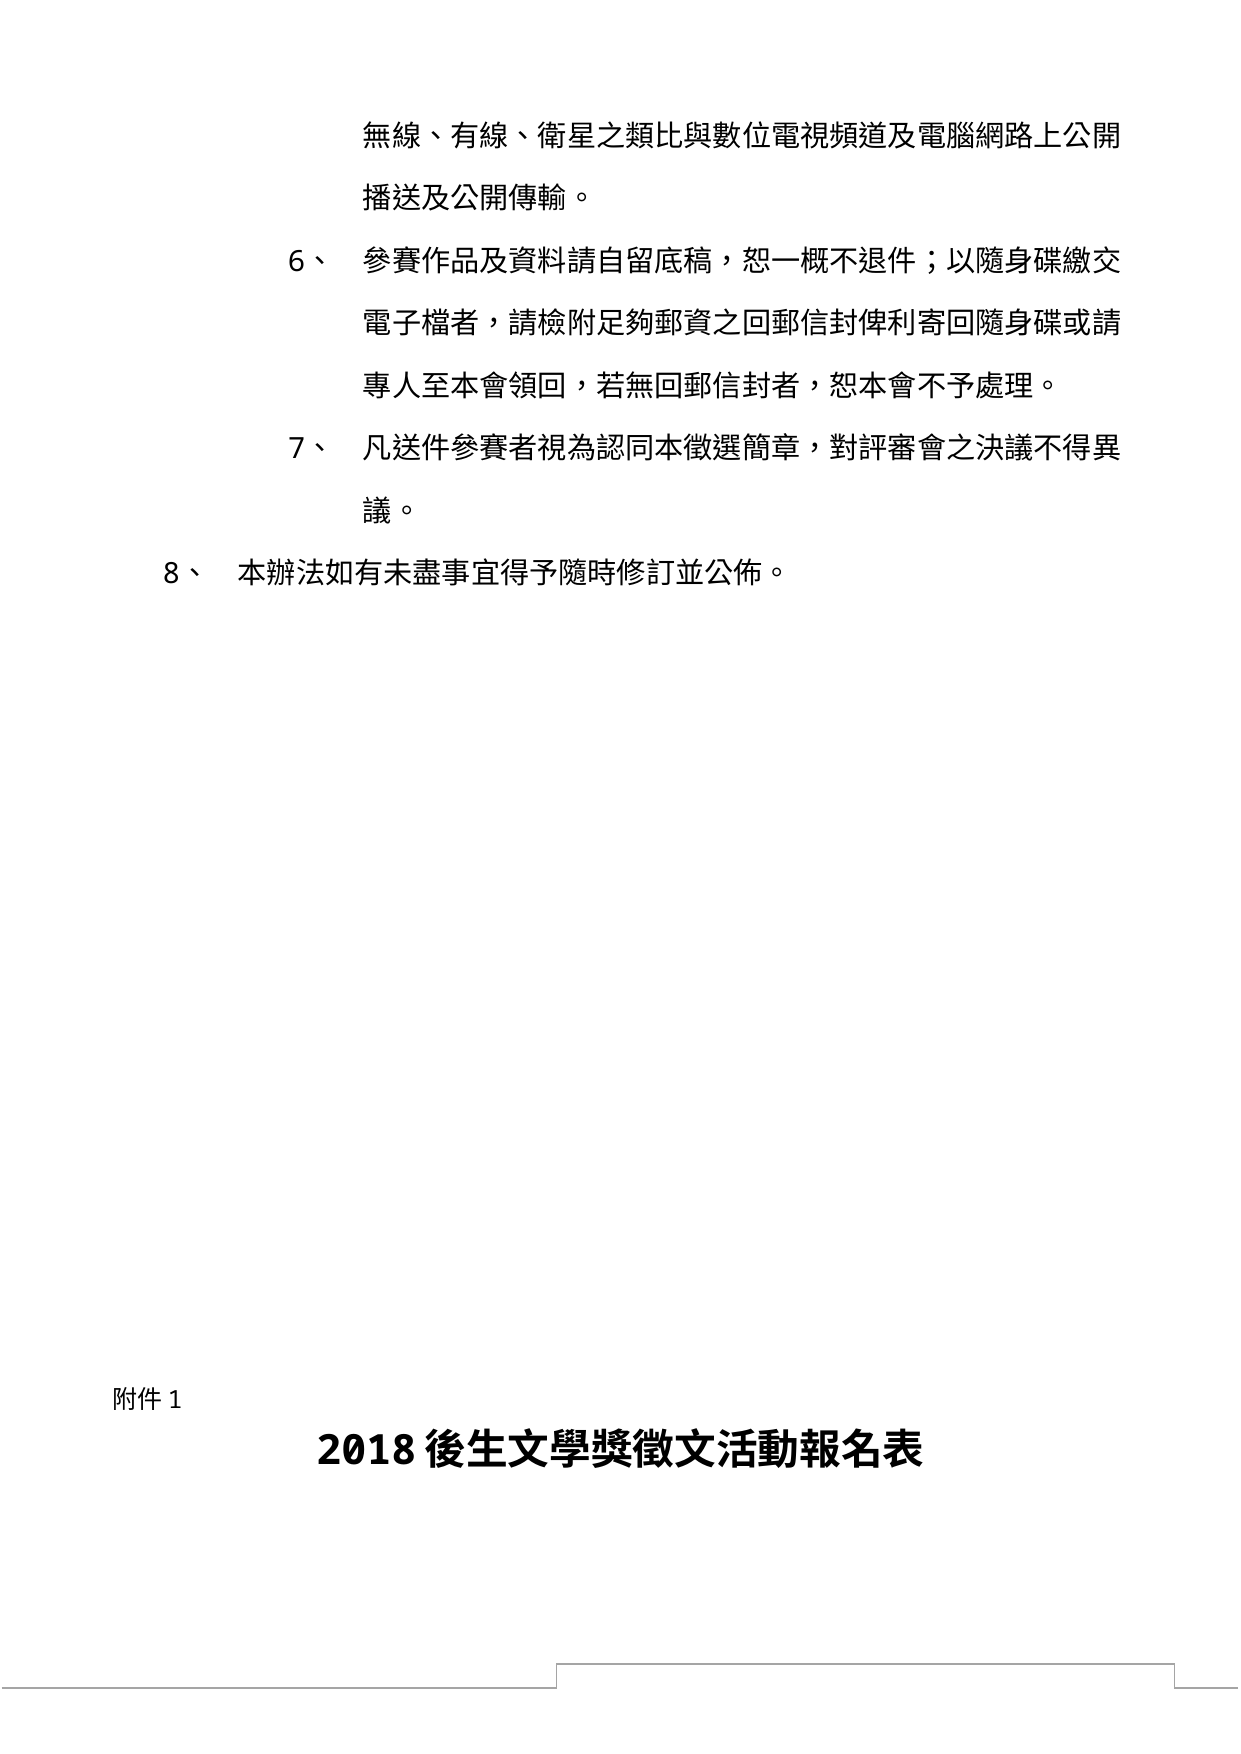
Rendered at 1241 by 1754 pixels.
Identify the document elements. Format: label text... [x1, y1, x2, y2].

list 無線、有線、衛星之類比與數位電視頻道及電腦網路上公開播送及公開傳輸。 [288, 96, 1128, 221]
text 2018後生文學獎徵文活動報名表 [112, 1416, 1128, 1476]
list 參賽作品及資料請自留底稿，恕一概不退件；以隨身碟繳交電子檔者，請檢附足夠郵資之回郵信封俾利寄回隨身碟或請專人至本會領回，若無回郵信封者，恕本會不予處理。 [288, 221, 1128, 409]
list 本辦法如有未盡事宜得予隨時修訂並公佈。 [162, 534, 1128, 596]
list 凡送件參賽者視為認同本徵選簡章，對評審會之決議不得異議。 [288, 409, 1128, 534]
text 附件1 [112, 1380, 1128, 1416]
